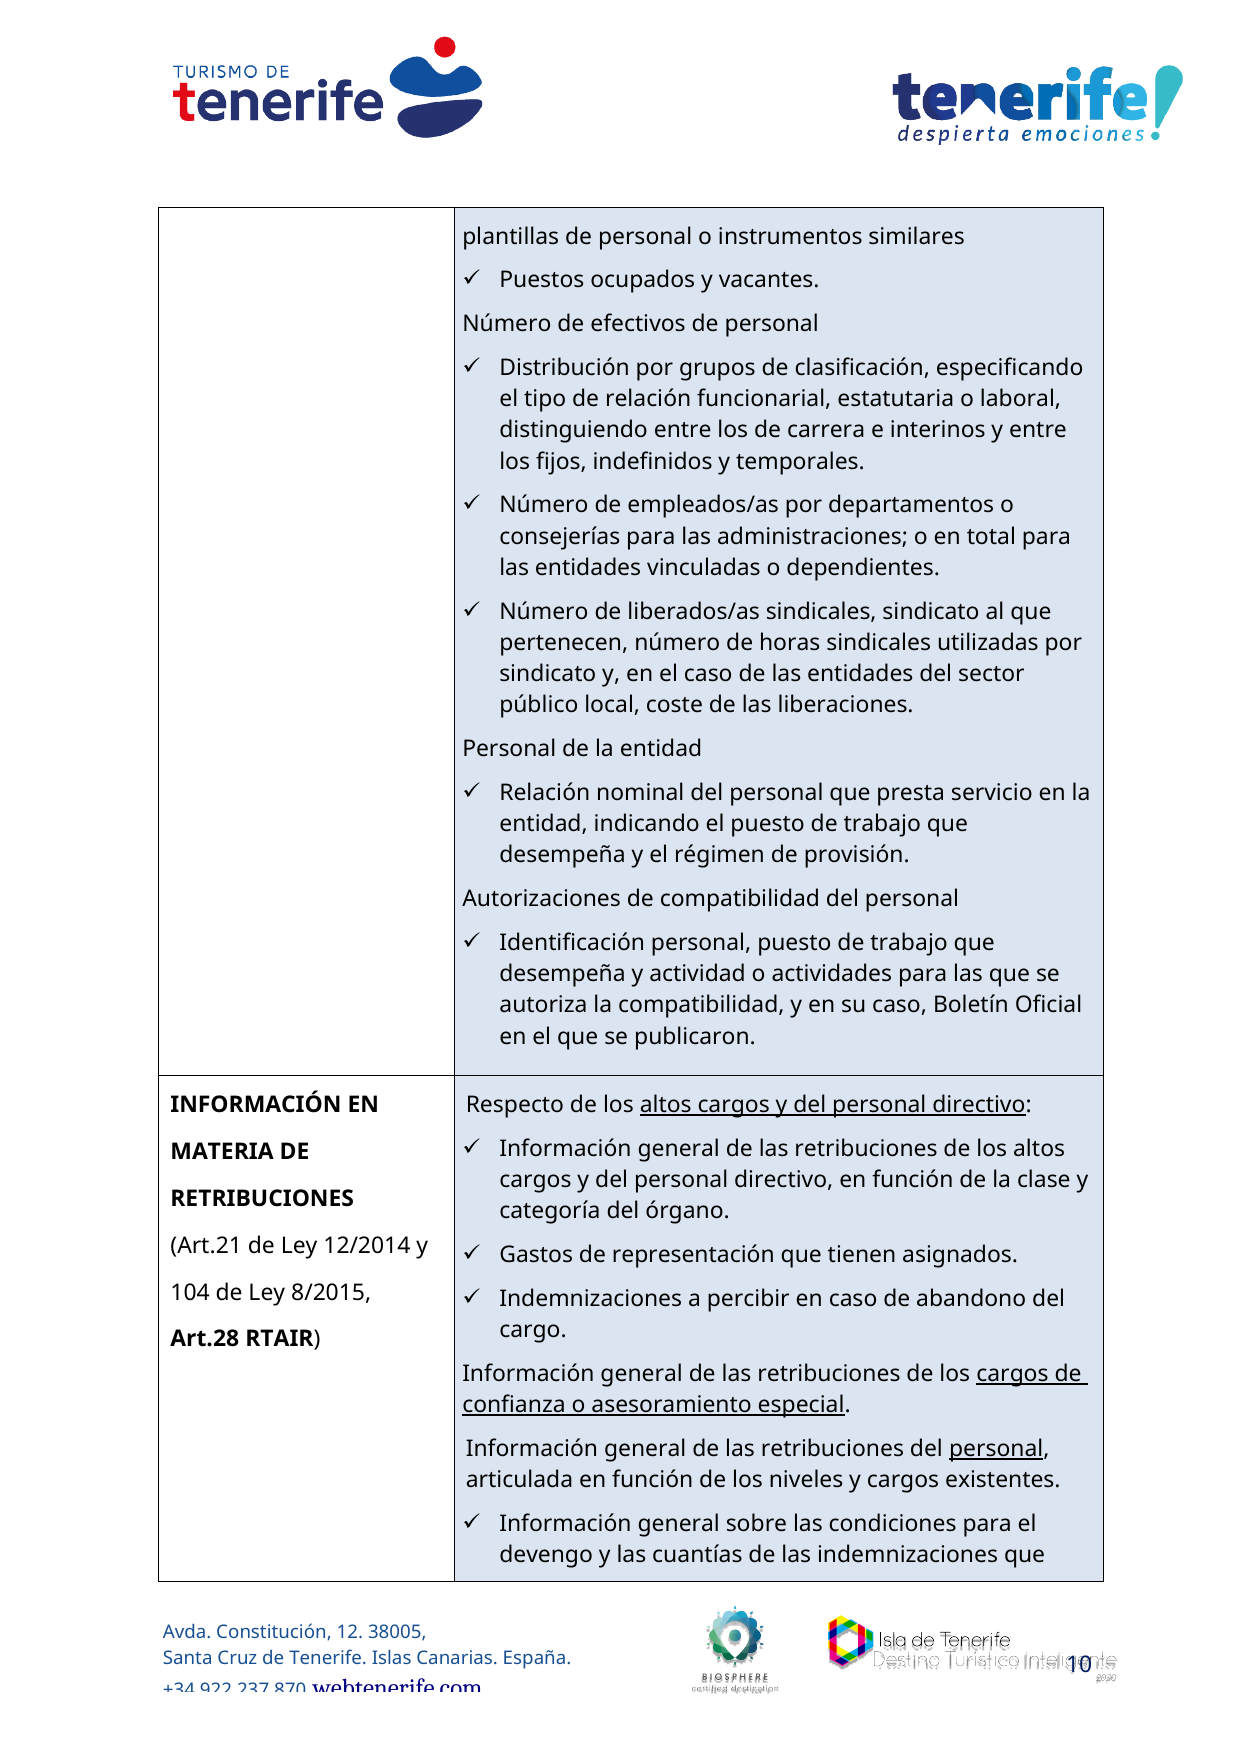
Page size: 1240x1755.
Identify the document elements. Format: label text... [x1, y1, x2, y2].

table_cell Respecto de los altos cargos y del personal directivo: Información general de las retribuciones de los altos cargos y del personal directivo, en función de la clase y categoría del órgano. Gastos de representación que tienen asignados. Indemnizaciones a percibir en caso de abandono del cargo. Información general de las retribuciones de los cargos de confianza o asesoramiento especial. Información general de las retribuciones del personal, articulada en función de los niveles y cargos existentes. Información general sobre las condiciones para el devengo y las cuantías de las indemnizaciones que [455, 1076, 1103, 1581]
table_cell [159, 208, 454, 1075]
table_cell plantillas de personal o instrumentos similares Puestos ocupados y vacantes. Número de efectivos de personal Distribución por grupos de clasificación, especificando el tipo de relación funcionarial, estatutaria o laboral, distinguiendo entre los de carrera e interinos y entre los fijos, indefinidos y temporales. Número de empleados/as por departamentos o consejerías para las administraciones; o en total para las entidades vinculadas o dependientes. Número de liberados/as sindicales, sindicato al que pertenecen, número de horas sindicales utilizadas por sindicato y, en el caso de las entidades del sector público local, coste de las liberaciones. Personal de la entidad Relación nominal del personal que presta servicio en la entidad, indicando el puesto de trabajo que desempeña y el régimen de provisión. Autorizaciones de compatibilidad del personal Identificación personal, puesto de trabajo que desempeña y actividad o actividades para las que se autoriza la compatibilidad, y en su caso, Boletín Oficial en el que se publicaron. [455, 208, 1103, 1075]
table_cell INFORMACIÓN EN MATERIA DE RETRIBUCIONES (Art.21 de Ley 12/2014 y 104 de Ley 8/2015, Art.28 RTAIR) [159, 1076, 454, 1581]
